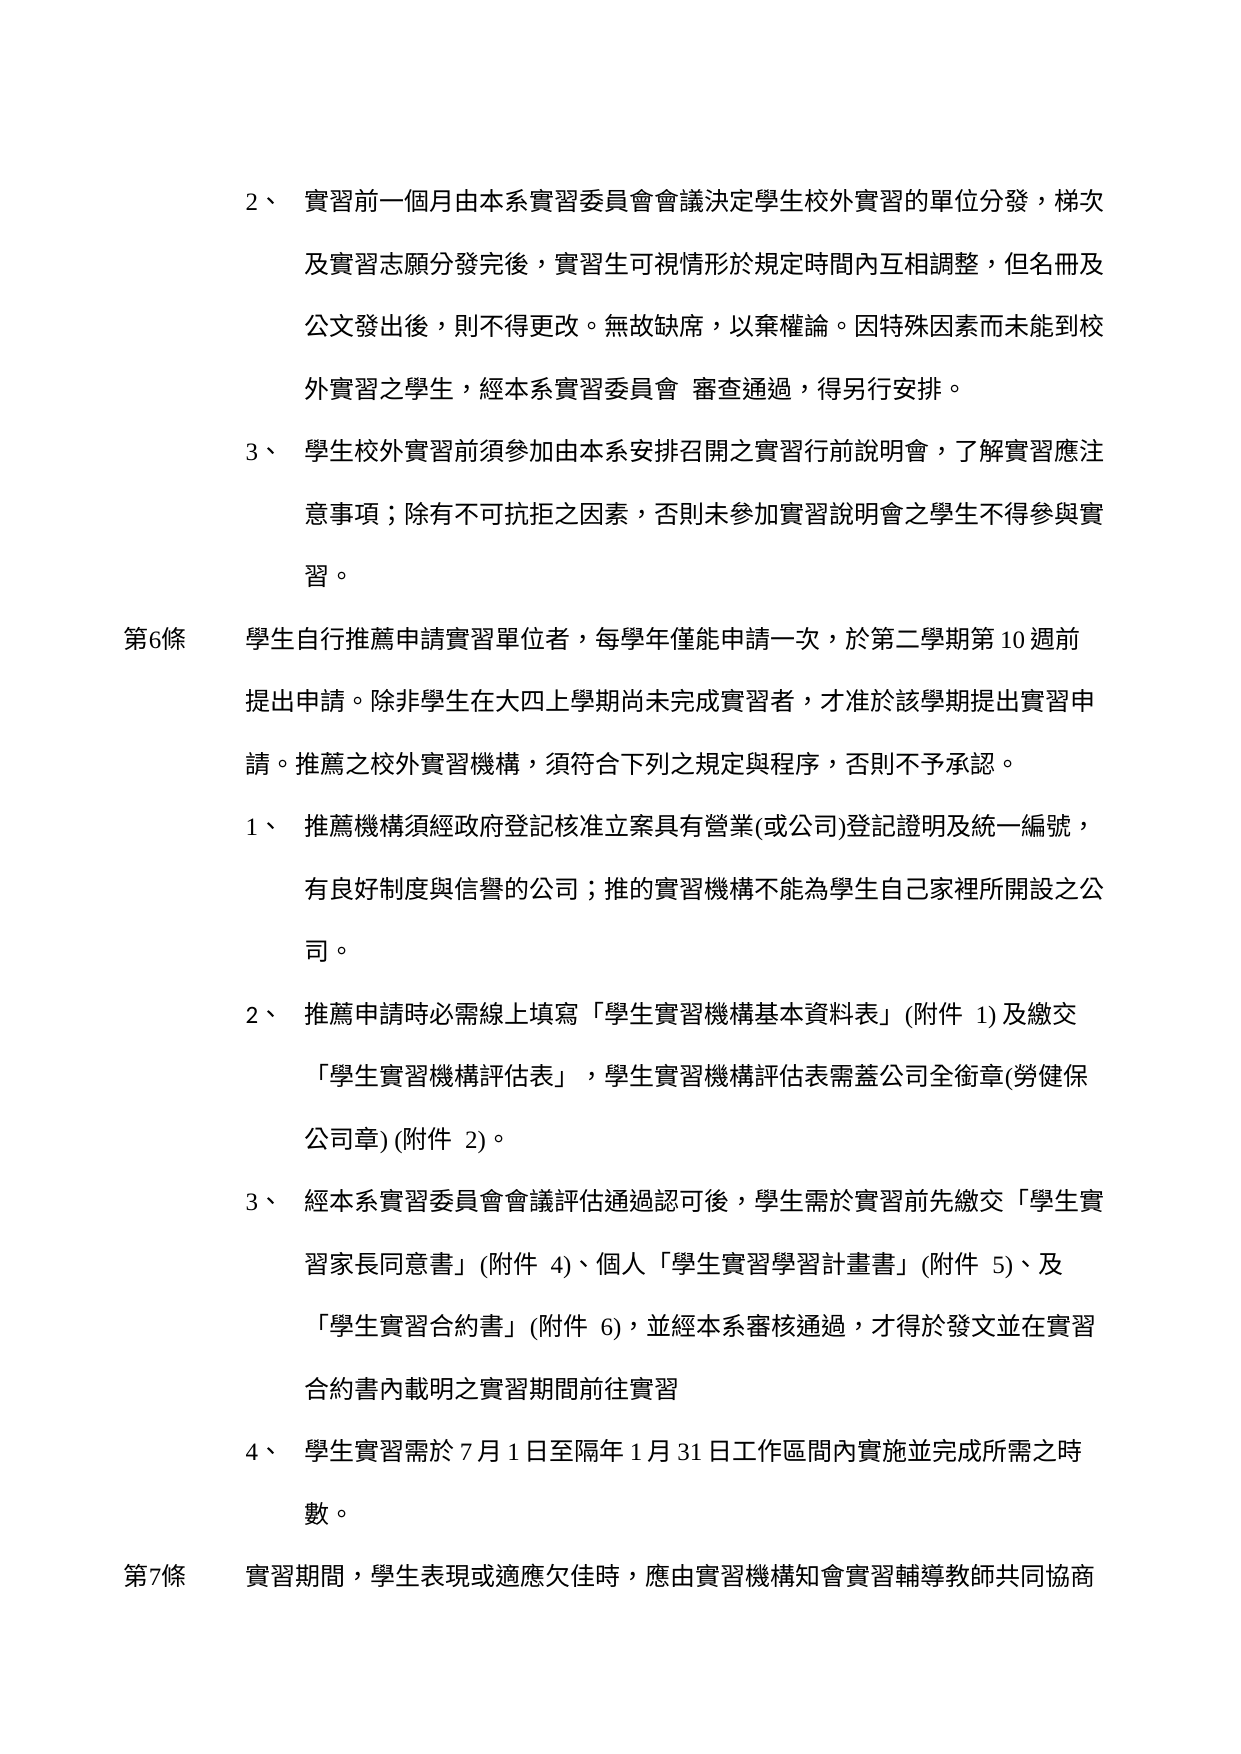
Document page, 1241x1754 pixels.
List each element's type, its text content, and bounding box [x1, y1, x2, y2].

table_cell 實習期間，學生表現或適應欠佳時，應由實習機構知會實習輔導教師共同協商 [113, 1533, 1116, 1596]
table_cell 本系提供之實習機構，實習時間為從三年級結束升四年級暑假7月1開始算起， 並於三年級下學期分發，分發辦法規定如下： 依學生從一年級上學期到三年級上學期在校五個學期之智育成績平均，由本系實習委員會排出校外學生實習單位分發優先次序。 實習前一個月由本系實習委員會會議決定學生校外實習的單位分發，梯次及實習志願分發完後，實習生可視情形於規定時間內互相調整，但名冊及公文發出後，則不得更改。無故缺席，以棄權論。因特殊因素而未能到校外實習之學生，經本系實習委員會 審查通過，得另行安排。 學生校外實習前須參加由本系安排召開之實習行前說明會，了解實習應注意事項；除有不可抗拒之因素，否則未參加實習說明會之學生不得參與實習。 [113, 158, 1116, 596]
table_cell 學生自行推薦申請實習單位者，每學年僅能申請一次，於第二學期第10週前提出申請。除非學生在大四上學期尚未完成實習者，才准於該學期提出實習申請。推薦之校外實習機構，須符合下列之規定與程序，否則不予承認。 推薦機構須經政府登記核准立案具有營業(或公司)登記證明及統一編號，有良好制度與信譽的公司；推的實習機構不能為學生自己家裡所開設之公司。 推薦申請時必需線上填寫「學生實習機構基本資料表」(附件 1) 及繳交「學生實習機構評估表」，學生實習機構評估表需蓋公司全銜章(勞健保公司章) (附件 2)。 經本系實習委員會會議評估通過認可後，學生需於實習前先繳交「學生實習家長同意書」(附件 4)、個人「學生實習學習計畫書」(附件 5)、及「學生實習合約書」(附件 6)，並經本系審核通過，才得於發文並在實習合約書內載明之實習期間前往實習 學生實習需於7月1日至隔年1月31日工作區間內實施並完成所需之時數。 [113, 596, 1116, 1533]
